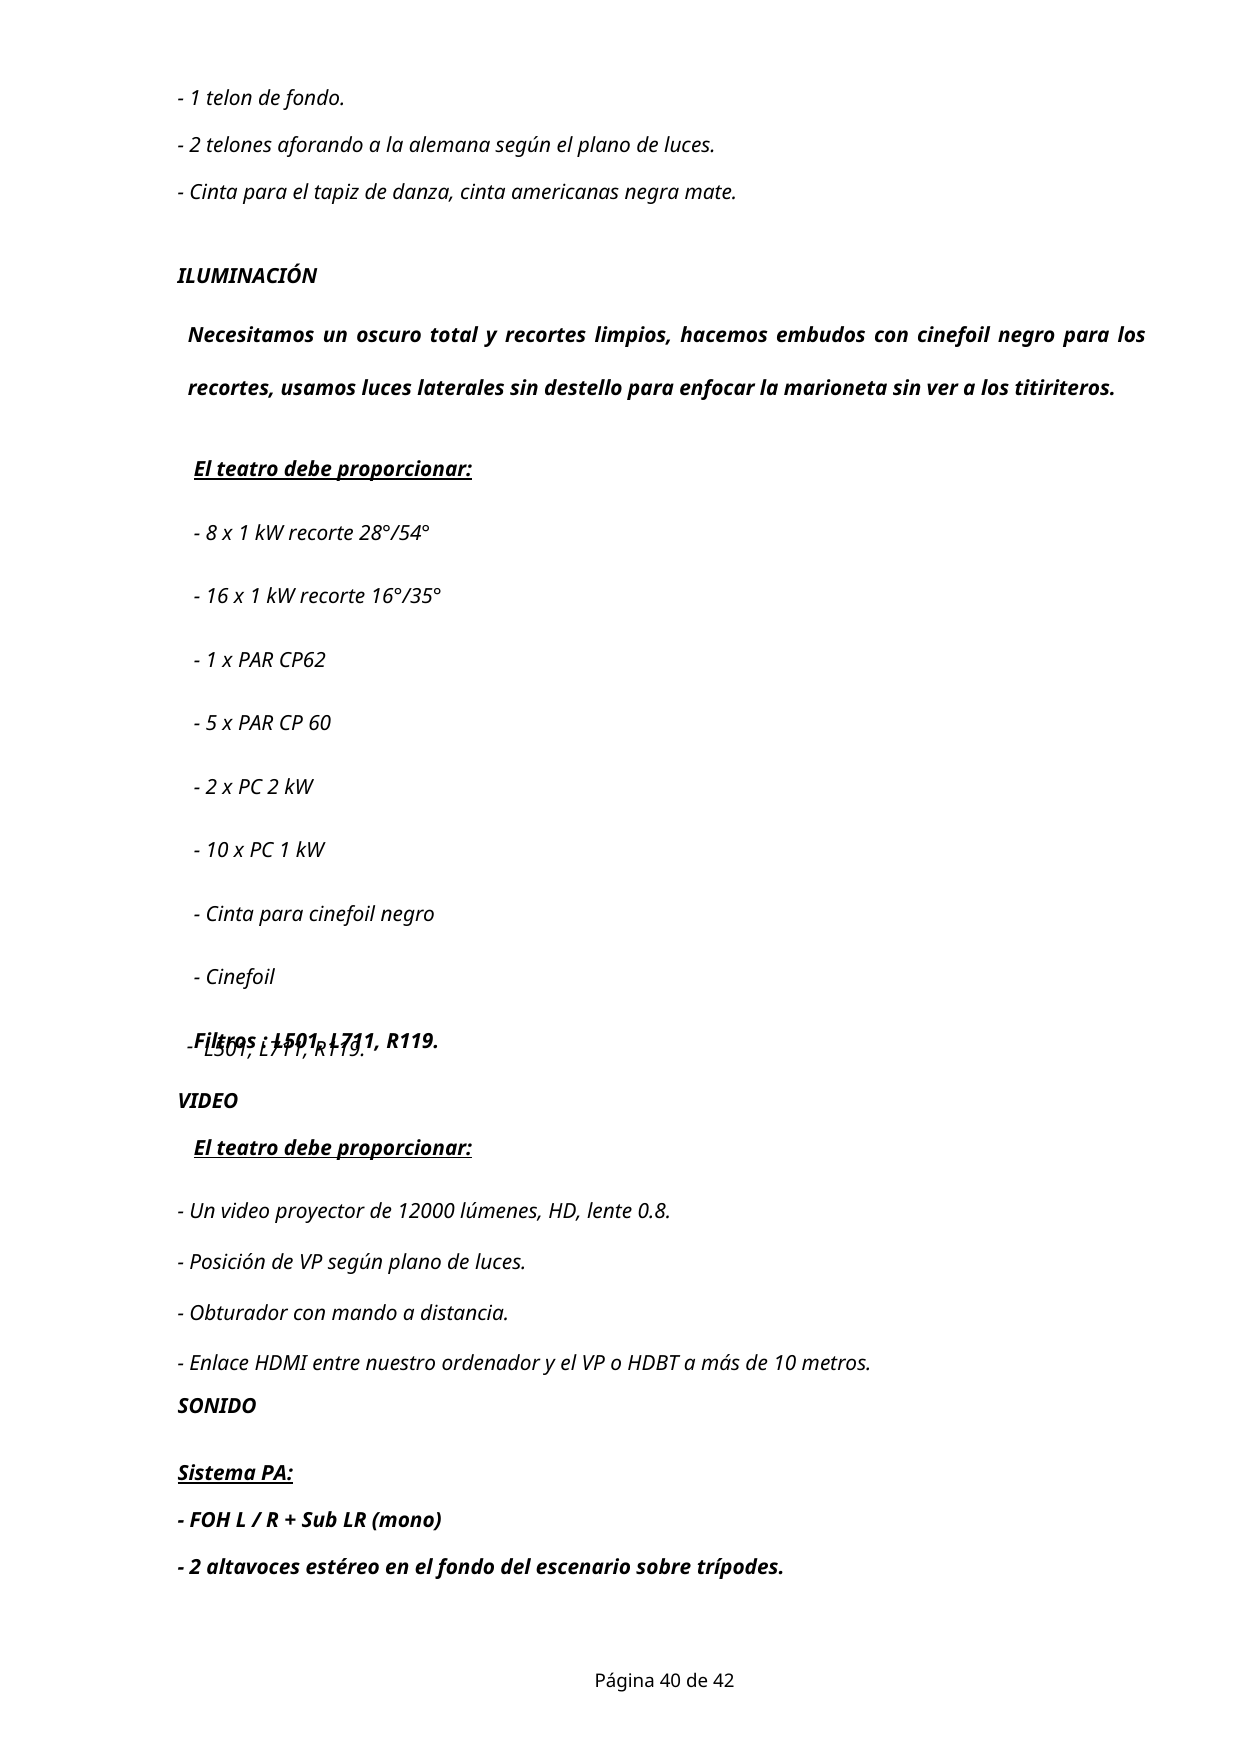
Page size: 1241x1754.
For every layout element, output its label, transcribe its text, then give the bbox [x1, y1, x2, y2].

text El teatro debe proporcionar: [193, 454, 1152, 501]
text - Un video proyector de 12000 lúmenes, HD, lente 0.8. [177, 1196, 1152, 1225]
text El teatro debe proporcionar: [193, 1133, 1152, 1180]
text Necesitamos un oscuro total y recortes limpios, hacemos embudos con cinefoil negro para los recortes, usamos luces laterales sin destello para enfocar la marioneta sin ver a los titiriteros. [188, 320, 1152, 419]
text - 8 x 1 kW recorte 28°/54° [193, 517, 1152, 564]
text - 2 x PC 2 kW [193, 772, 1152, 818]
text - Cinefoil [193, 962, 1152, 1009]
text - 16 x 1 kW recorte 16°/35° [193, 581, 1152, 628]
text - 10 x PC 1 kW [193, 835, 1152, 882]
text - Enlace HDMI entre nuestro ordenador y el VP o HDBT a más de 10 metros. [177, 1348, 1152, 1377]
text Filtros : L501, L711, R119. [193, 1026, 1152, 1073]
text ILUMINACIÓN [177, 261, 1052, 307]
text - 5 x PAR CP 60 [193, 708, 1152, 755]
text SONIDO [177, 1391, 1052, 1438]
text - Posición de VP según plano de luces. [177, 1247, 1152, 1276]
text Sistema PA: - FOH L / R + Sub LR (mono) - 2 altavoces estéreo en el fondo del escenario sobre trípodes. [177, 1458, 1052, 1599]
text VIDEO [177, 1086, 1052, 1133]
text - Cinta para cinefoil negro [193, 899, 1152, 946]
text - Obturador con mando a distancia. [177, 1298, 1152, 1326]
text - 1 telon de fondo. - 2 telones aforando a la alemana según el plano de luces. - Cinta para el tapiz de danza, cinta americanas negra mate. [177, 83, 1152, 224]
text - 1 x PAR CP62 [193, 644, 1152, 691]
